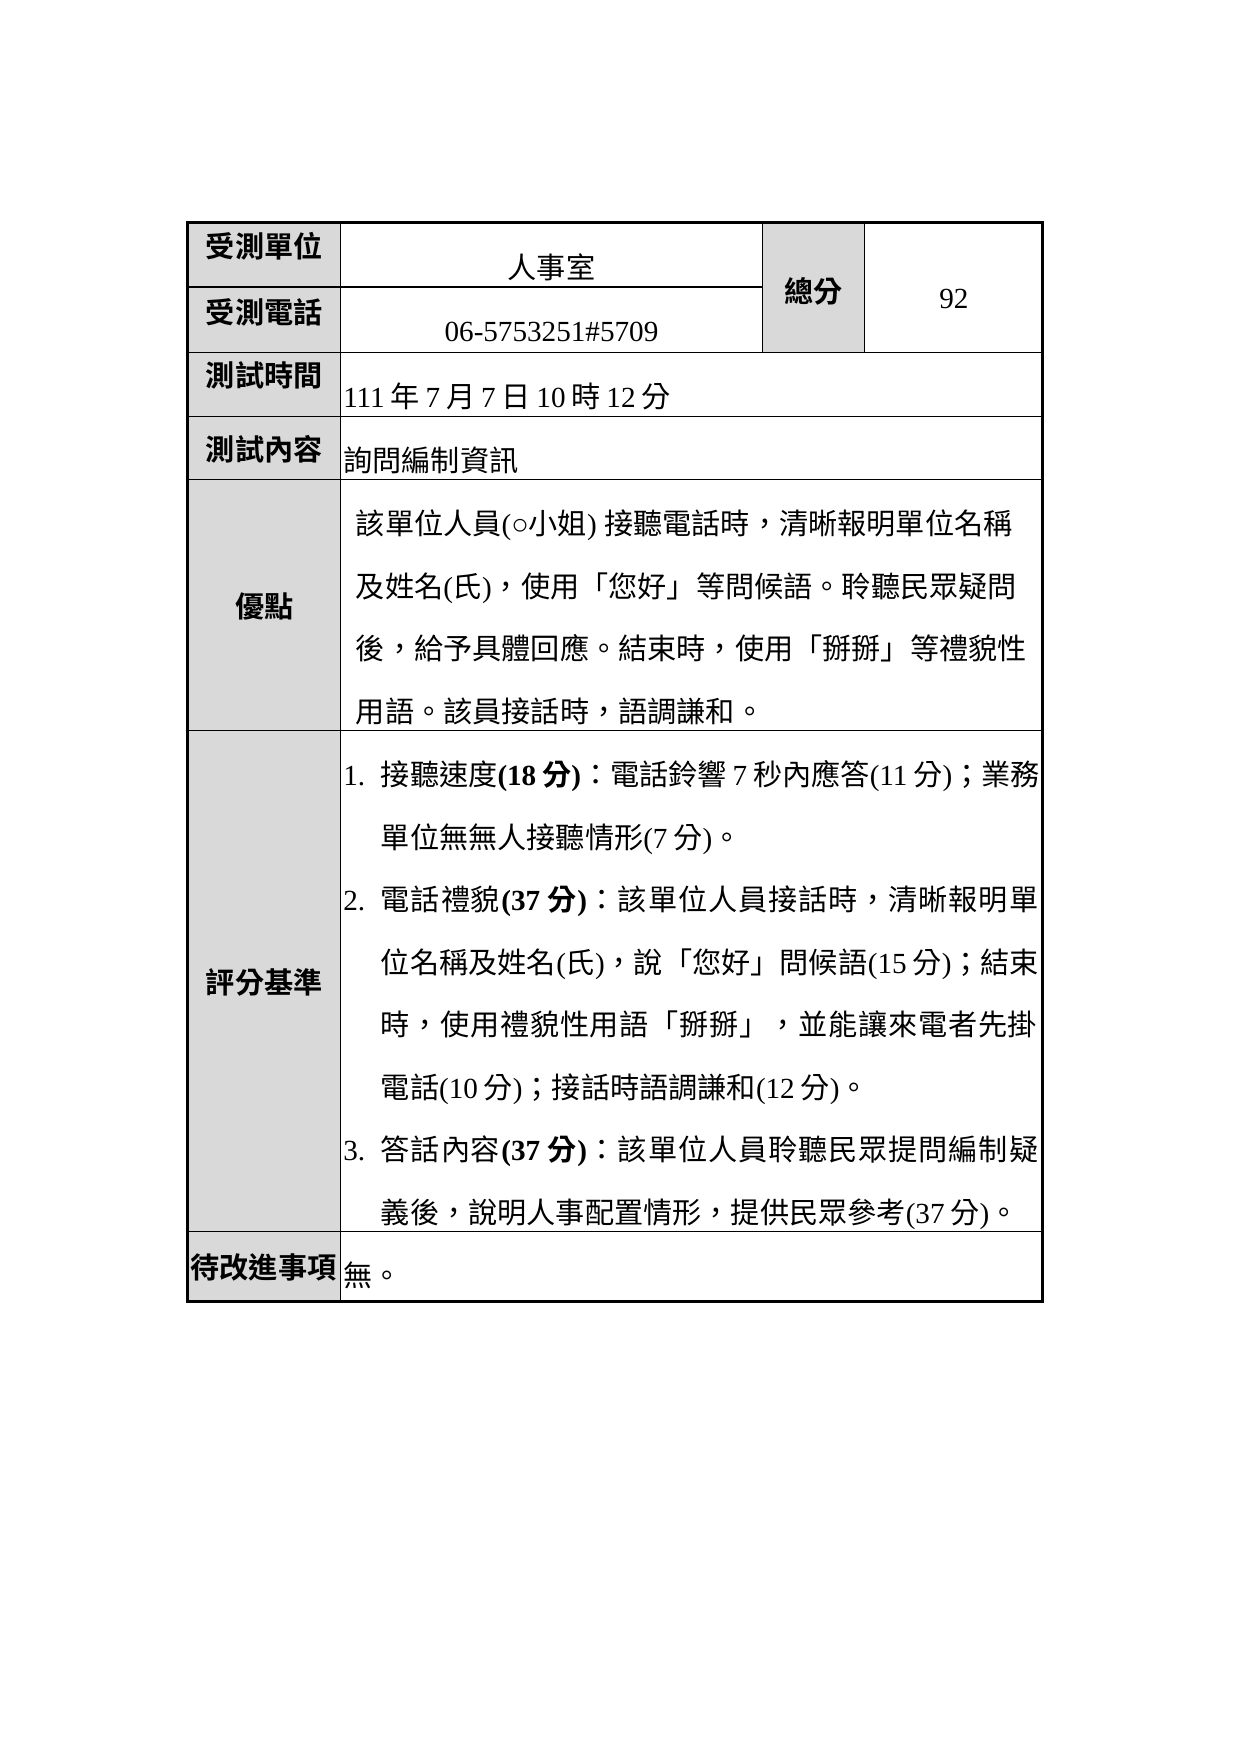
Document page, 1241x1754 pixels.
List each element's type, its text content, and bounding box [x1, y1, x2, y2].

table_cell 測試時間 [189, 353, 340, 416]
table_header 92 [865, 224, 1041, 352]
table_cell 06-5753251#5709 [341, 288, 762, 352]
table_cell 無。 [341, 1232, 1041, 1300]
table_cell 詢問編制資訊 [341, 417, 1041, 479]
table_cell 測試內容 [189, 417, 340, 479]
table_header 受測單位 [189, 224, 340, 286]
table_cell 接聽速度(18分)：電話鈴響7秒內應答(11分)；業務單位無無人接聽情形(7分)。 電話禮貌(37分)：該單位人員接話時，清晰報明單位名稱及姓名(氏)，說「您好」問候語(15分)；結束時，使用禮貌性用語「掰掰」，並能讓來電者先掛電話(10分)；接話時語調謙和(12分)。 答話內容(37分)：該單位人員聆聽民眾提問編制疑義後，說明人事配置情形，提供民眾參考(37分)。 [341, 731, 1041, 1231]
table_header 總分 [763, 224, 864, 352]
table_cell 待改進事項 [189, 1232, 340, 1300]
table_cell 該單位人員(○小姐) 接聽電話時，清晰報明單位名稱及姓名(氏)，使用「您好」等問候語。聆聽民眾疑問後，給予具體回應。結束時，使用「掰掰」等禮貌性用語。該員接話時，語調謙和。 [341, 480, 1041, 730]
table_cell 受測電話 [189, 288, 340, 352]
table_header 人事室 [341, 224, 762, 286]
table_cell 111年7月7日10時12分 [341, 353, 1041, 416]
table_cell 優點 [189, 480, 340, 730]
table_cell 評分基準 [189, 731, 340, 1231]
